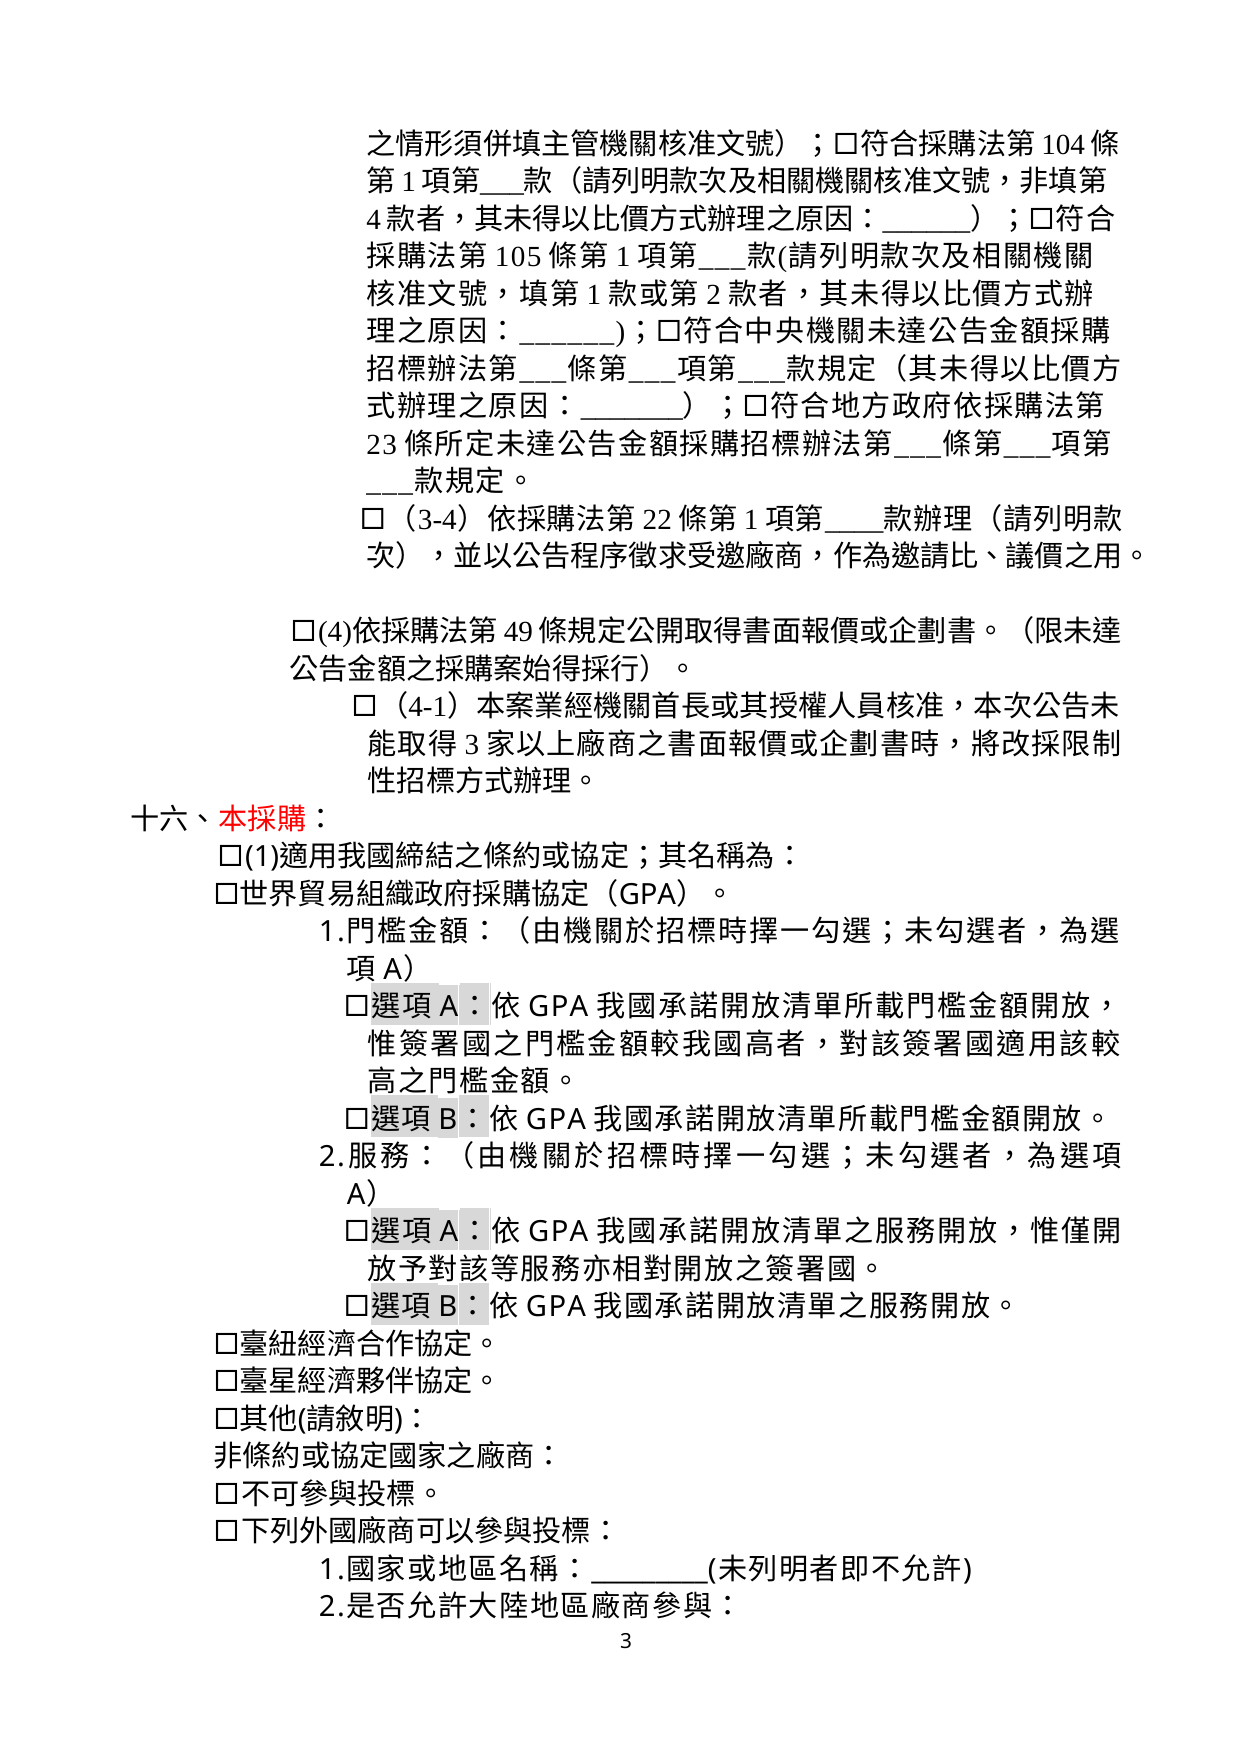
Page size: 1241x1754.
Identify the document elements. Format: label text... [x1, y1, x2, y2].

list 本採購： [130, 799, 1122, 837]
text 之情形須併填主管機關核准文號）；符合採購法第104條第1項第___款（請列明款次及相關機關核准文號，非填第4款者，其未得以比價方式辦理之原因：______）；符合採購法第105條第1項第___款(請列明款次及相關機關核准文號，填第1款或第2款者，其未得以比價方式辦理之原因：______)；符合中央機關未達公告金額採購招標辦法第___條第___項第___款規定（其未得以比價方式辦理之原因：_______）；符合地方政府依採購法第23條所定未達公告金額採購招標辦法第___條第___項第___款規定。 [130, 124, 1122, 499]
text 臺紐經濟合作協定。 [130, 1324, 1122, 1362]
text 1.國家或地區名稱：_________(未列明者即不允許) [319, 1549, 1122, 1587]
text 選項A：依GPA我國承諾開放清單之服務開放，惟僅開放予對該等服務亦相對開放之簽署國。 [344, 1212, 1122, 1287]
text 其他(請敘明)： [130, 1399, 1122, 1437]
text (4)依採購法第49條規定公開取得書面報價或企劃書。（限未達公告金額之採購案始得採行）。 [130, 612, 1122, 687]
text 非條約或協定國家之廠商： [130, 1437, 1122, 1474]
text 臺星經濟夥伴協定。 [130, 1362, 1122, 1399]
text 選項B：依GPA我國承諾開放清單所載門檻金額開放。 [344, 1099, 1122, 1137]
text 2.是否允許大陸地區廠商參與： [319, 1587, 1122, 1624]
text (1)適用我國締結之條約或協定；其名稱為： [217, 837, 1122, 874]
text 選項B：依GPA我國承諾開放清單之服務開放。 [344, 1287, 1122, 1324]
text （4-1）本案業經機關首長或其授權人員核准，本次公告未能取得3家以上廠商之書面報價或企劃書時，將改採限制性招標方式辦理。 [130, 687, 1122, 799]
text 下列外國廠商可以參與投標： [130, 1512, 1122, 1549]
text 選項A：依GPA我國承諾開放清單所載門檻金額開放，惟簽署國之門檻金額較我國高者，對該簽署國適用該較高之門檻金額。 [344, 987, 1122, 1099]
text （3-4）依採購法第22條第1項第____款辦理（請列明款次），並以公告程序徵求受邀廠商，作為邀請比、議價之用。 [130, 499, 1122, 612]
text 不可參與投標。 [130, 1474, 1122, 1512]
text 1.門檻金額：（由機關於招標時擇一勾選；未勾選者，為選項A） [319, 912, 1122, 987]
text 2.服務：（由機關於招標時擇一勾選；未勾選者，為選項A） [319, 1137, 1122, 1212]
text 世界貿易組織政府採購協定（GPA）。 [130, 874, 1122, 912]
